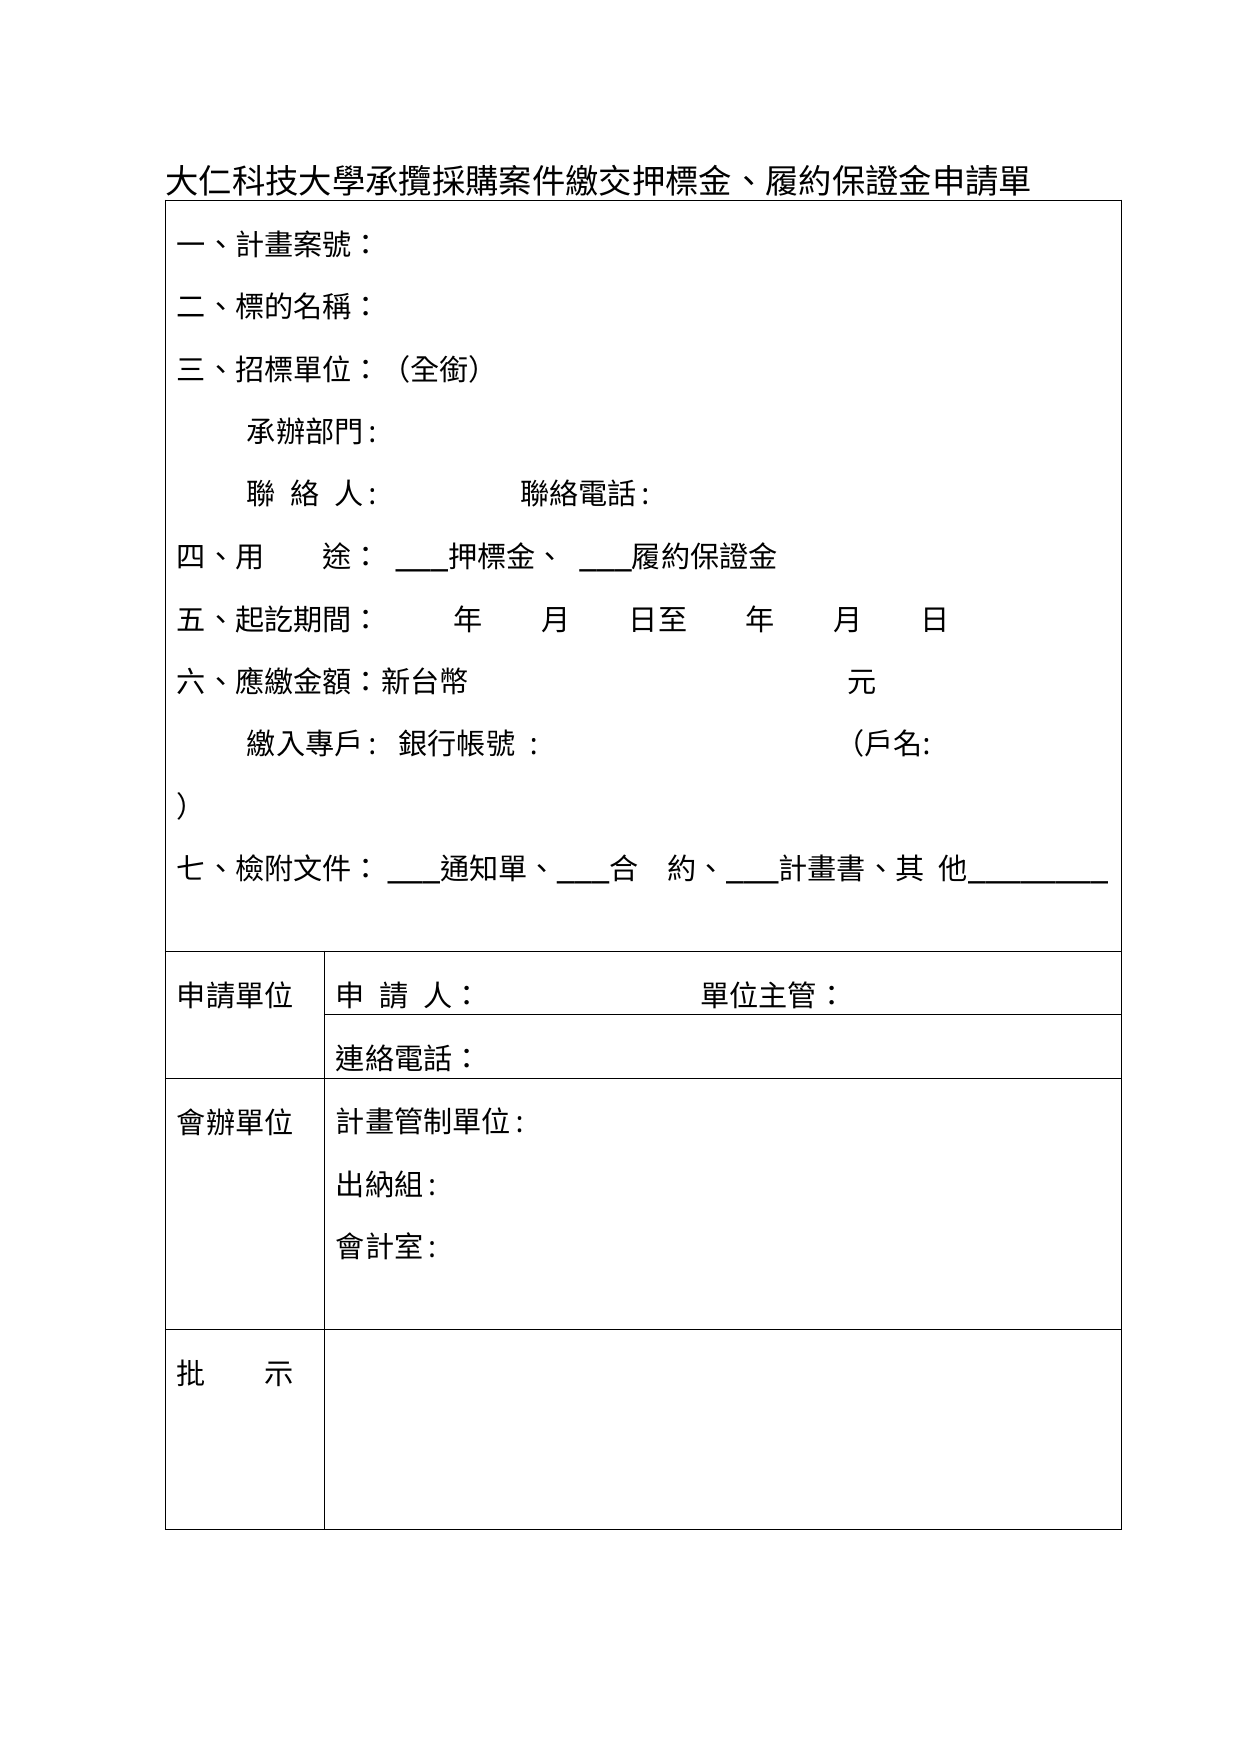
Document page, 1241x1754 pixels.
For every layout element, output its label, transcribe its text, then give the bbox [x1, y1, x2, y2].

text 大仁科技大學承攬採購案件繳交押標金、履約保證金申請單 [165, 137, 1075, 199]
table_cell [325, 1330, 1121, 1529]
table_cell 申 請 人： 單位主管： [325, 952, 1121, 1014]
table_cell 計畫管制單位: 出納組: 會計室: [325, 1079, 1121, 1329]
table_cell 連絡電話： [325, 1015, 1121, 1078]
table_cell 批 示 [166, 1330, 324, 1529]
table_header 一、計畫案號： 二、標的名稱： 三、招標單位：（全銜） 承辦部門: 聯 絡 人: 聯絡電話: 四、用 途： ___押標金、 ___履約保證金 五、起訖期間： 年 月 日至 年 月 日 六、應繳金額：新台幣 元 繳入專戶: 銀行帳號 : （戶名: ） 七、檢附文件： ___通知單、___合 約、___計畫書、其 他________ [166, 201, 1121, 951]
table_cell 申請單位 [166, 952, 324, 1078]
table_cell 會辦單位 [166, 1079, 324, 1329]
